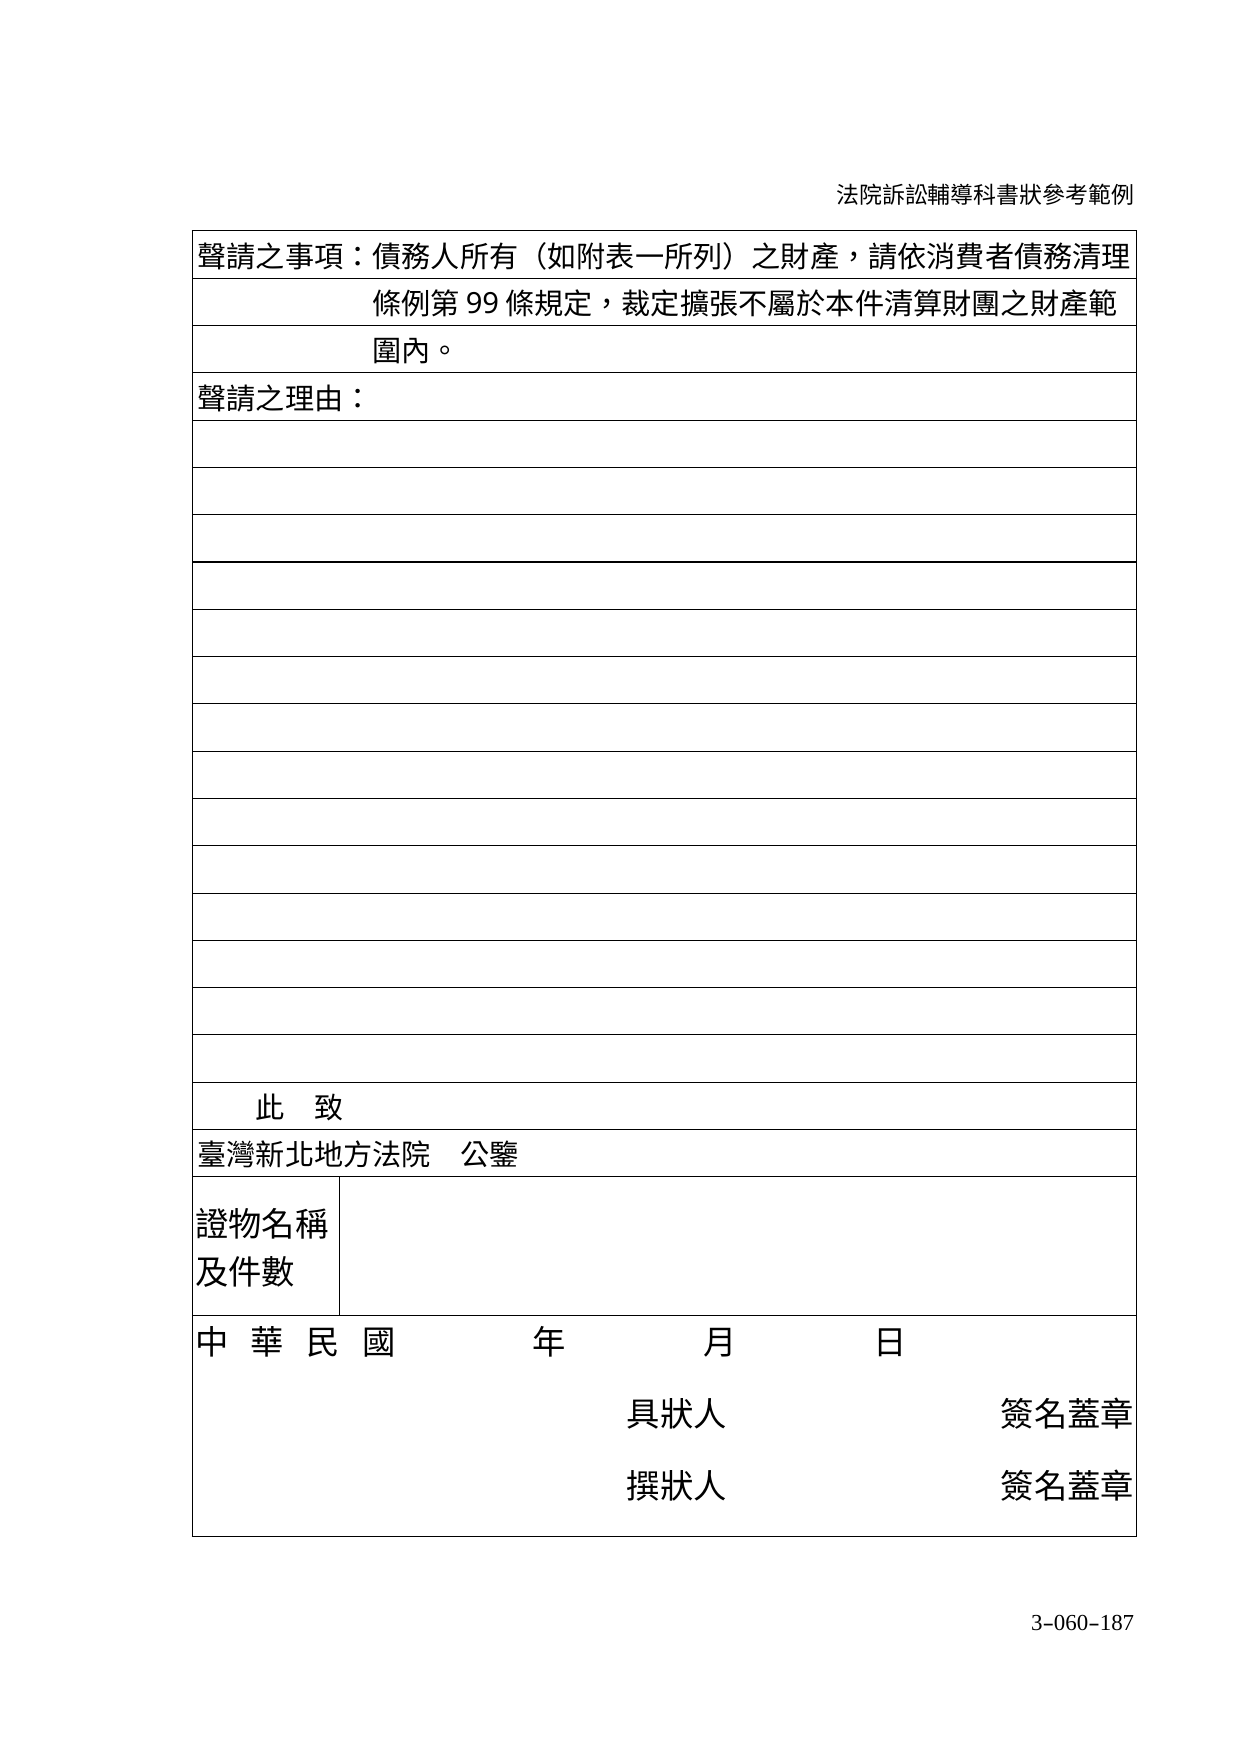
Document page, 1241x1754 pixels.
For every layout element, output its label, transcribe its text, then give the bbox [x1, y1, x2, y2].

table_cell [340, 1177, 1136, 1315]
table_cell [193, 657, 1136, 703]
table_cell [193, 704, 1136, 751]
table_cell [193, 846, 1136, 892]
table_cell [193, 752, 1136, 798]
table_cell [193, 421, 1136, 467]
table_cell 條例第99條規定，裁定擴張不屬於本件清算財團之財產範 [193, 279, 1136, 325]
table_cell [193, 563, 1136, 609]
table_cell 圍內。 [193, 326, 1136, 372]
table_cell 此 致 [193, 1083, 1136, 1129]
table_cell 聲請之事項：債務人所有（如附表一所列）之財產，請依消費者債務清理 [193, 231, 1136, 278]
table_cell [193, 610, 1136, 656]
table_cell 聲請之理由： [193, 373, 1136, 419]
table_cell 證物名稱 及件數 [193, 1177, 339, 1315]
table_cell [193, 894, 1136, 940]
table_cell [193, 799, 1136, 845]
table_cell 中 華 民 國 年 月 日 具狀人 簽名蓋章 撰狀人 簽名蓋章 [193, 1316, 1136, 1536]
table_cell [193, 515, 1136, 561]
table_cell [193, 941, 1136, 987]
table_cell [193, 1035, 1136, 1082]
table_cell [193, 988, 1136, 1034]
table_cell 臺灣新北地方法院 公鑒 [193, 1130, 1136, 1176]
table_cell [193, 468, 1136, 514]
